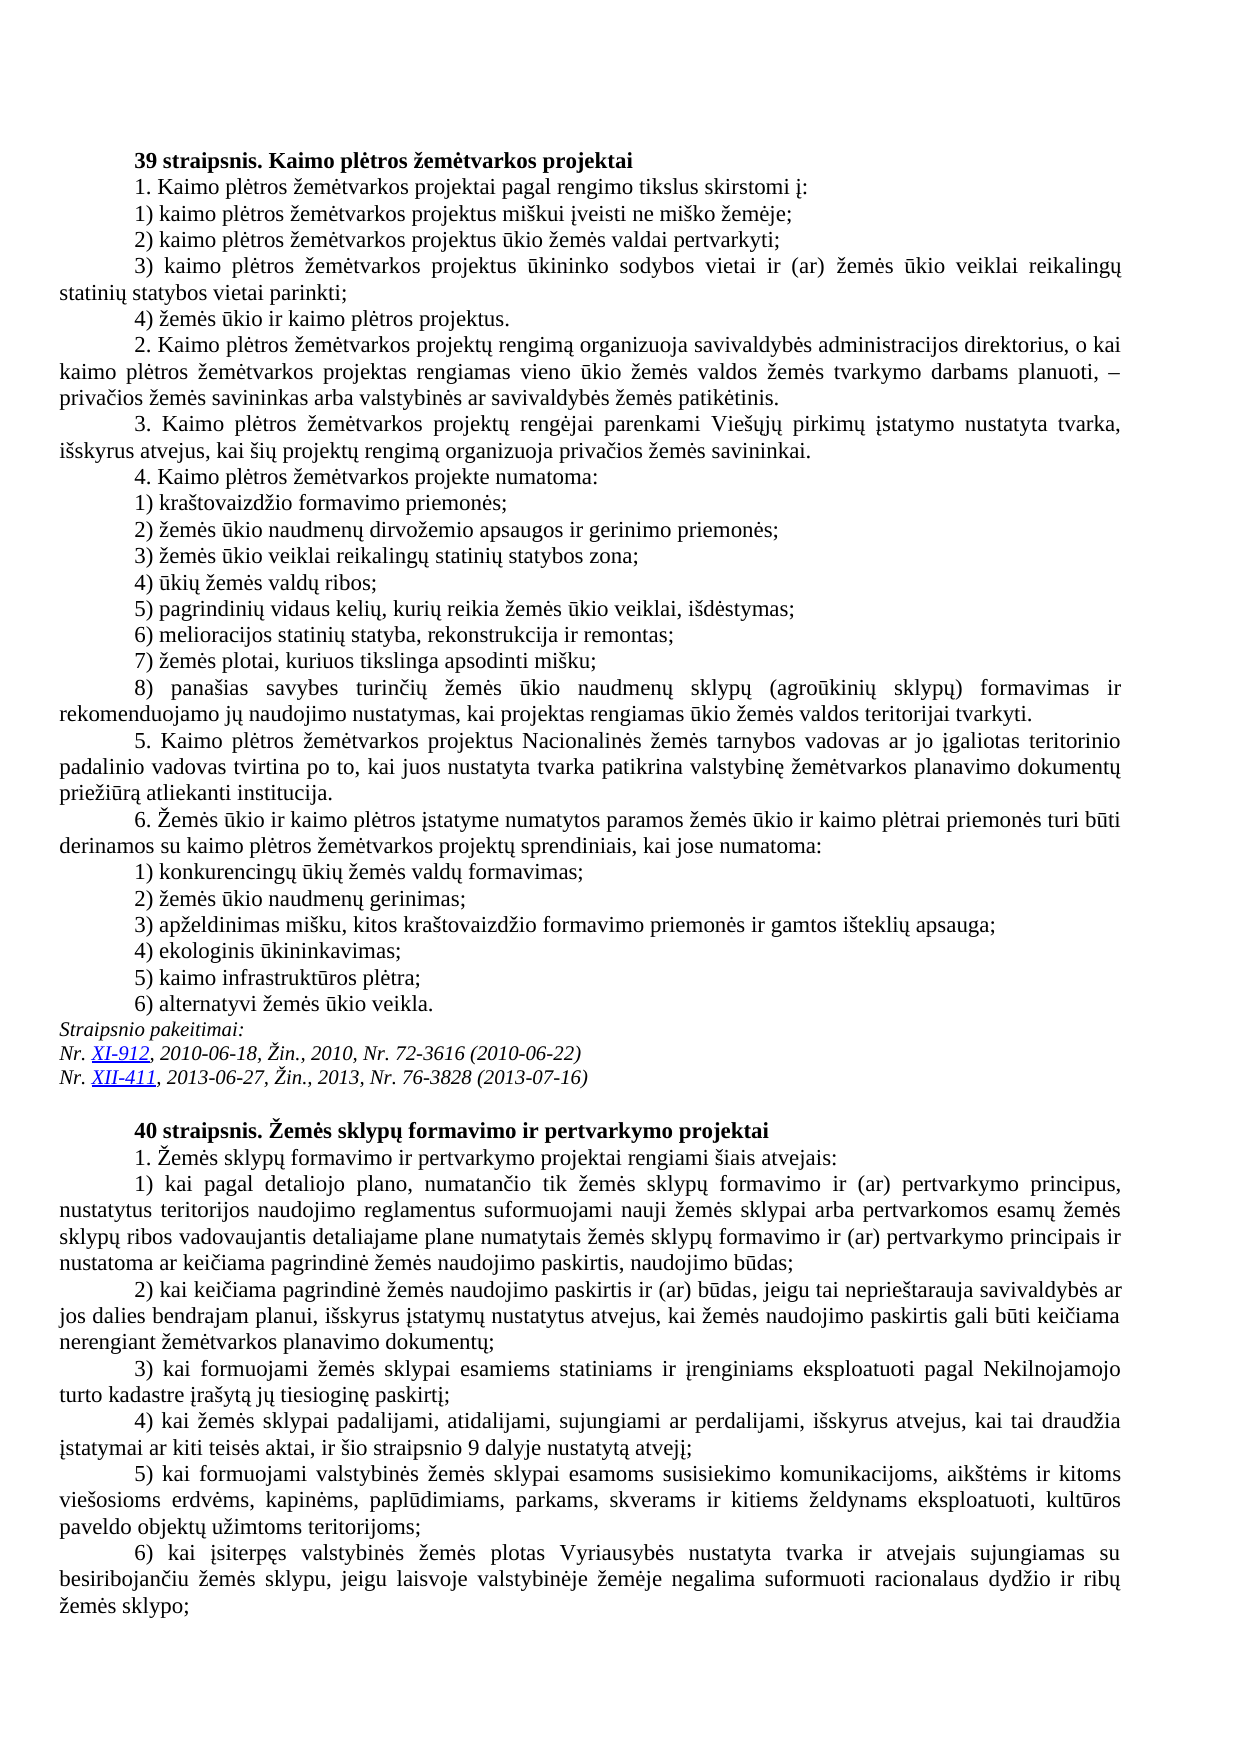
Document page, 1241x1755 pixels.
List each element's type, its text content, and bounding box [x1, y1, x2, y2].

text 7) žemės plotai, kuriuos tikslinga apsodinti mišku; [59, 648, 1122, 674]
text 6) alternatyvi žemės ūkio veikla. [59, 990, 1122, 1017]
text 4) kai žemės sklypai padalijami, atidalijami, sujungiami ar perdalijami, išskyrus atvejus, kai tai draudžia įstatymai ar kiti teisės aktai, ir šio straipsnio 9 dalyje nustatytą atvejį; [59, 1407, 1122, 1460]
text 2) žemės ūkio naudmenų dirvožemio apsaugos ir gerinimo priemonės; [59, 516, 1122, 542]
text 6) kai įsiterpęs valstybinės žemės plotas Vyriausybės nustatyta tvarka ir atvejais sujungiamas su besiribojančiu žemės sklypu, jeigu laisvoje valstybinėje žemėje negalima suformuoti racionalaus dydžio ir ribų žemės sklypo; [59, 1539, 1122, 1618]
text 2) kai keičiama pagrindinė žemės naudojimo paskirtis ir (ar) būdas, jeigu tai neprieštarauja savivaldybės ar jos dalies bendrajam planui, išskyrus įstatymų nustatytus atvejus, kai žemės naudojimo paskirtis gali būti keičiama nerengiant žemėtvarkos planavimo dokumentų; [59, 1276, 1122, 1355]
text 1) kai pagal detaliojo plano, numatančio tik žemės sklypų formavimo ir (ar) pertvarkymo principus, nustatytus teritorijos naudojimo reglamentus suformuojami nauji žemės sklypai arba pertvarkomos esamų žemės sklypų ribos vadovaujantis detaliajame plane numatytais žemės sklypų formavimo ir (ar) pertvarkymo principais ir nustatoma ar keičiama pagrindinė žemės naudojimo paskirtis, naudojimo būdas; [59, 1170, 1122, 1276]
text 3. Kaimo plėtros žemėtvarkos projektų rengėjai parenkami Viešųjų pirkimų įstatymo nustatyta tvarka, išskyrus atvejus, kai šių projektų rengimą organizuoja privačios žemės savininkai. [59, 410, 1122, 463]
text 1) kraštovaizdžio formavimo priemonės; [59, 489, 1122, 516]
text Nr. XI-912, 2010-06-18, Žin., 2010, Nr. 72-3616 (2010-06-22) [59, 1041, 1122, 1065]
text Straipsnio pakeitimai: [59, 1017, 1122, 1041]
text 6. Žemės ūkio ir kaimo plėtros įstatyme numatytos paramos žemės ūkio ir kaimo plėtrai priemonės turi būti derinamos su kaimo plėtros žemėtvarkos projektų sprendiniais, kai jose numatoma: [59, 806, 1122, 858]
text 1. Žemės sklypų formavimo ir pertvarkymo projektai rengiami šiais atvejais: [59, 1144, 1122, 1170]
text 5. Kaimo plėtros žemėtvarkos projektus Nacionalinės žemės tarnybos vadovas ar jo įgaliotas teritorinio padalinio vadovas tvirtina po to, kai juos nustatyta tvarka patikrina valstybinę žemėtvarkos planavimo dokumentų priežiūrą atliekanti institucija. [59, 727, 1122, 806]
text 2. Kaimo plėtros žemėtvarkos projektų rengimą organizuoja savivaldybės administracijos direktorius, o kai kaimo plėtros žemėtvarkos projektas rengiamas vieno ūkio žemės valdos žemės tvarkymo darbams planuoti, – privačios žemės savininkas arba valstybinės ar savivaldybės žemės patikėtinis. [59, 331, 1122, 410]
text 3) apželdinimas mišku, kitos kraštovaizdžio formavimo priemonės ir gamtos išteklių apsauga; [59, 911, 1122, 937]
text 40 straipsnis. Žemės sklypų formavimo ir pertvarkymo projektai [59, 1117, 1122, 1144]
text 2) kaimo plėtros žemėtvarkos projektus ūkio žemės valdai pertvarkyti; [59, 226, 1122, 252]
text 3) kaimo plėtros žemėtvarkos projektus ūkininko sodybos vietai ir (ar) žemės ūkio veiklai reikalingų statinių statybos vietai parinkti; [59, 252, 1122, 305]
text 4. Kaimo plėtros žemėtvarkos projekte numatoma: [59, 463, 1122, 489]
text 3) žemės ūkio veiklai reikalingų statinių statybos zona; [59, 542, 1122, 568]
text 6) melioracijos statinių statyba, rekonstrukcija ir remontas; [59, 621, 1122, 648]
text Nr. XII-411, 2013-06-27, Žin., 2013, Nr. 76-3828 (2013-07-16) [59, 1065, 1122, 1089]
text 3) kai formuojami žemės sklypai esamiems statiniams ir įrenginiams eksploatuoti pagal Nekilnojamojo turto kadastre įrašytą jų tiesioginę paskirtį; [59, 1355, 1122, 1407]
text 5) kai formuojami valstybinės žemės sklypai esamoms susisiekimo komunikacijoms, aikštėms ir kitoms viešosioms erdvėms, kapinėms, paplūdimiams, parkams, skverams ir kitiems želdynams eksploatuoti, kultūros paveldo objektų užimtoms teritorijoms; [59, 1460, 1122, 1539]
text 8) panašias savybes turinčių žemės ūkio naudmenų sklypų (agroūkinių sklypų) formavimas ir rekomenduojamo jų naudojimo nustatymas, kai projektas rengiamas ūkio žemės valdos teritorijai tvarkyti. [59, 674, 1122, 727]
text 4) ūkių žemės valdų ribos; [59, 568, 1122, 595]
text 4) ekologinis ūkininkavimas; [59, 937, 1122, 964]
text 2) žemės ūkio naudmenų gerinimas; [59, 885, 1122, 911]
text 1) konkurencingų ūkių žemės valdų formavimas; [59, 858, 1122, 885]
text 5) kaimo infrastruktūros plėtra; [59, 964, 1122, 990]
text 1. Kaimo plėtros žemėtvarkos projektai pagal rengimo tikslus skirstomi į: [59, 173, 1122, 199]
text 5) pagrindinių vidaus kelių, kurių reikia žemės ūkio veiklai, išdėstymas; [59, 595, 1122, 621]
text 4) žemės ūkio ir kaimo plėtros projektus. [59, 305, 1122, 331]
text 1) kaimo plėtros žemėtvarkos projektus miškui įveisti ne miško žemėje; [59, 199, 1122, 226]
text 39 straipsnis. Kaimo plėtros žemėtvarkos projektai [59, 147, 1122, 173]
